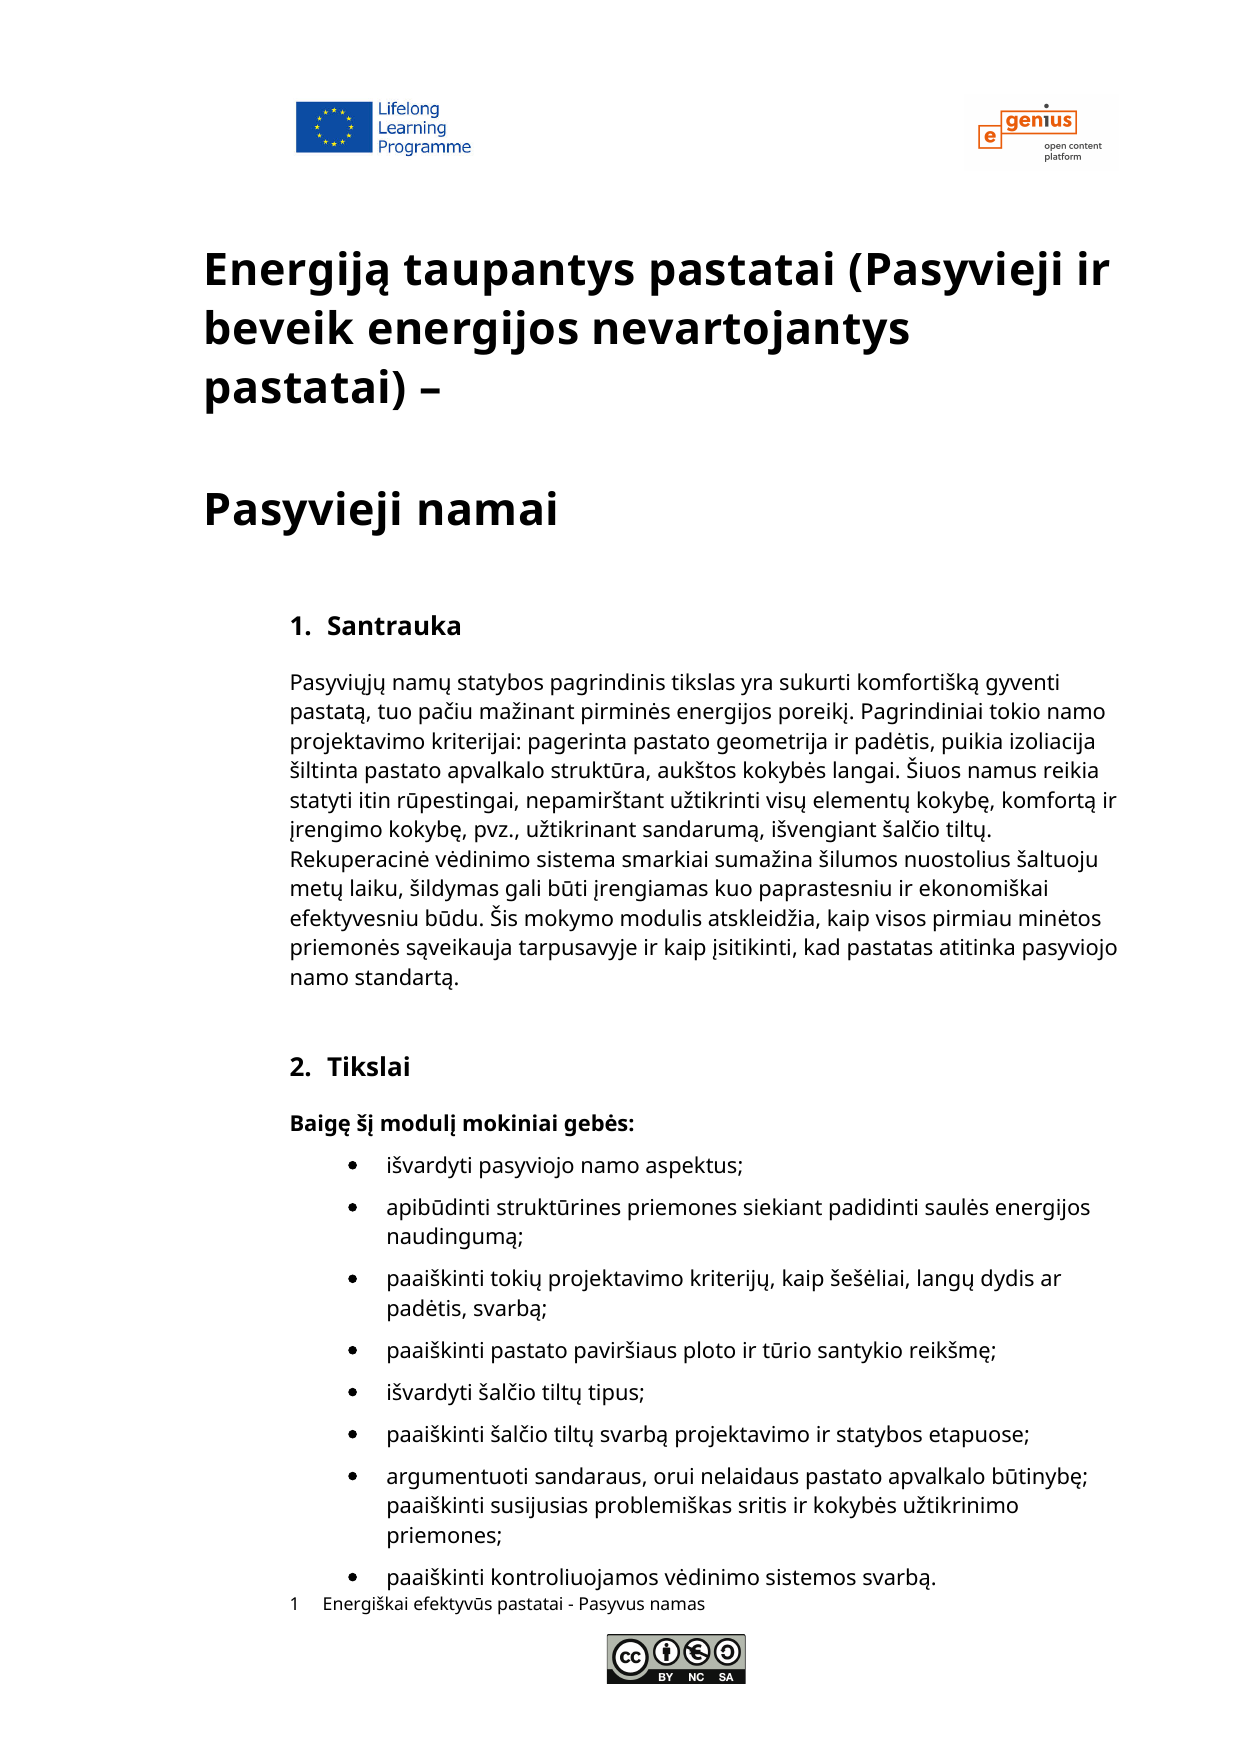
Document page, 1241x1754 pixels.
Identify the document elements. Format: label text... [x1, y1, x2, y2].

text Baigę šį modulį mokiniai gebės: [289, 1108, 1119, 1137]
text Pasyviųjų namų statybos pagrindinis tikslas yra sukurti komfortišką gyventi pastatą, tuo pačiu mažinant pirminės energijos poreikį. Pagrindiniai tokio namo projektavimo kriterijai: pagerinta pastato geometrija ir padėtis, puikia izoliacija šiltinta pastato apvalkalo struktūra, aukštos kokybės langai. Šiuos namus reikia statyti itin rūpestingai, nepamirštant užtikrinti visų elementų kokybę, komfortą ir įrengimo kokybę, pvz., užtikrinant sandarumą, išvengiant šalčio tiltų. Rekuperacinė vėdinimo sistema smarkiai sumažina šilumos nuostolius šaltuoju metų laiku, šildymas gali būti įrengiamas kuo paprastesniu ir ekonomiškai efektyvesniu būdu. Šis mokymo modulis atskleidžia, kaip visos pirmiau minėtos priemonės sąveikauja tarpusavyje ir kaip įsitikinti, kad pastatas atitinka pasyviojo namo standartą. [289, 667, 1119, 991]
list argumentuoti sandaraus, orui nelaidaus pastato apvalkalo būtinybę; paaiškinti susijusias problemiškas sritis ir kokybės užtikrinimo priemones; [348, 1461, 1119, 1549]
subtitle Tikslai [289, 1053, 1119, 1083]
list paaiškinti kontroliuojamos vėdinimo sistemos svarbą. [348, 1562, 1119, 1591]
list paaiškinti šalčio tiltų svarbą projektavimo ir statybos etapuose; [348, 1419, 1119, 1448]
list išvardyti šalčio tiltų tipus; [348, 1377, 1119, 1406]
subtitle Santrauka [289, 612, 1119, 642]
list paaiškinti pastato paviršiaus ploto ir tūrio santykio reikšmę; [348, 1335, 1119, 1364]
list išvardyti pasyviojo namo aspektus; [348, 1150, 1119, 1179]
list apibūdinti struktūrines priemones siekiant padidinti saulės energijos naudingumą; [348, 1192, 1119, 1251]
text Energiją taupantys pastatai (Pasyvieji ir beveik energijos nevartojantys pastatai) – [204, 238, 1119, 416]
list paaiškinti tokių projektavimo kriterijų, kaip šešėliai, langų dydis ar padėtis, svarbą; [348, 1263, 1119, 1322]
text Pasyvieji namai [204, 478, 1119, 537]
